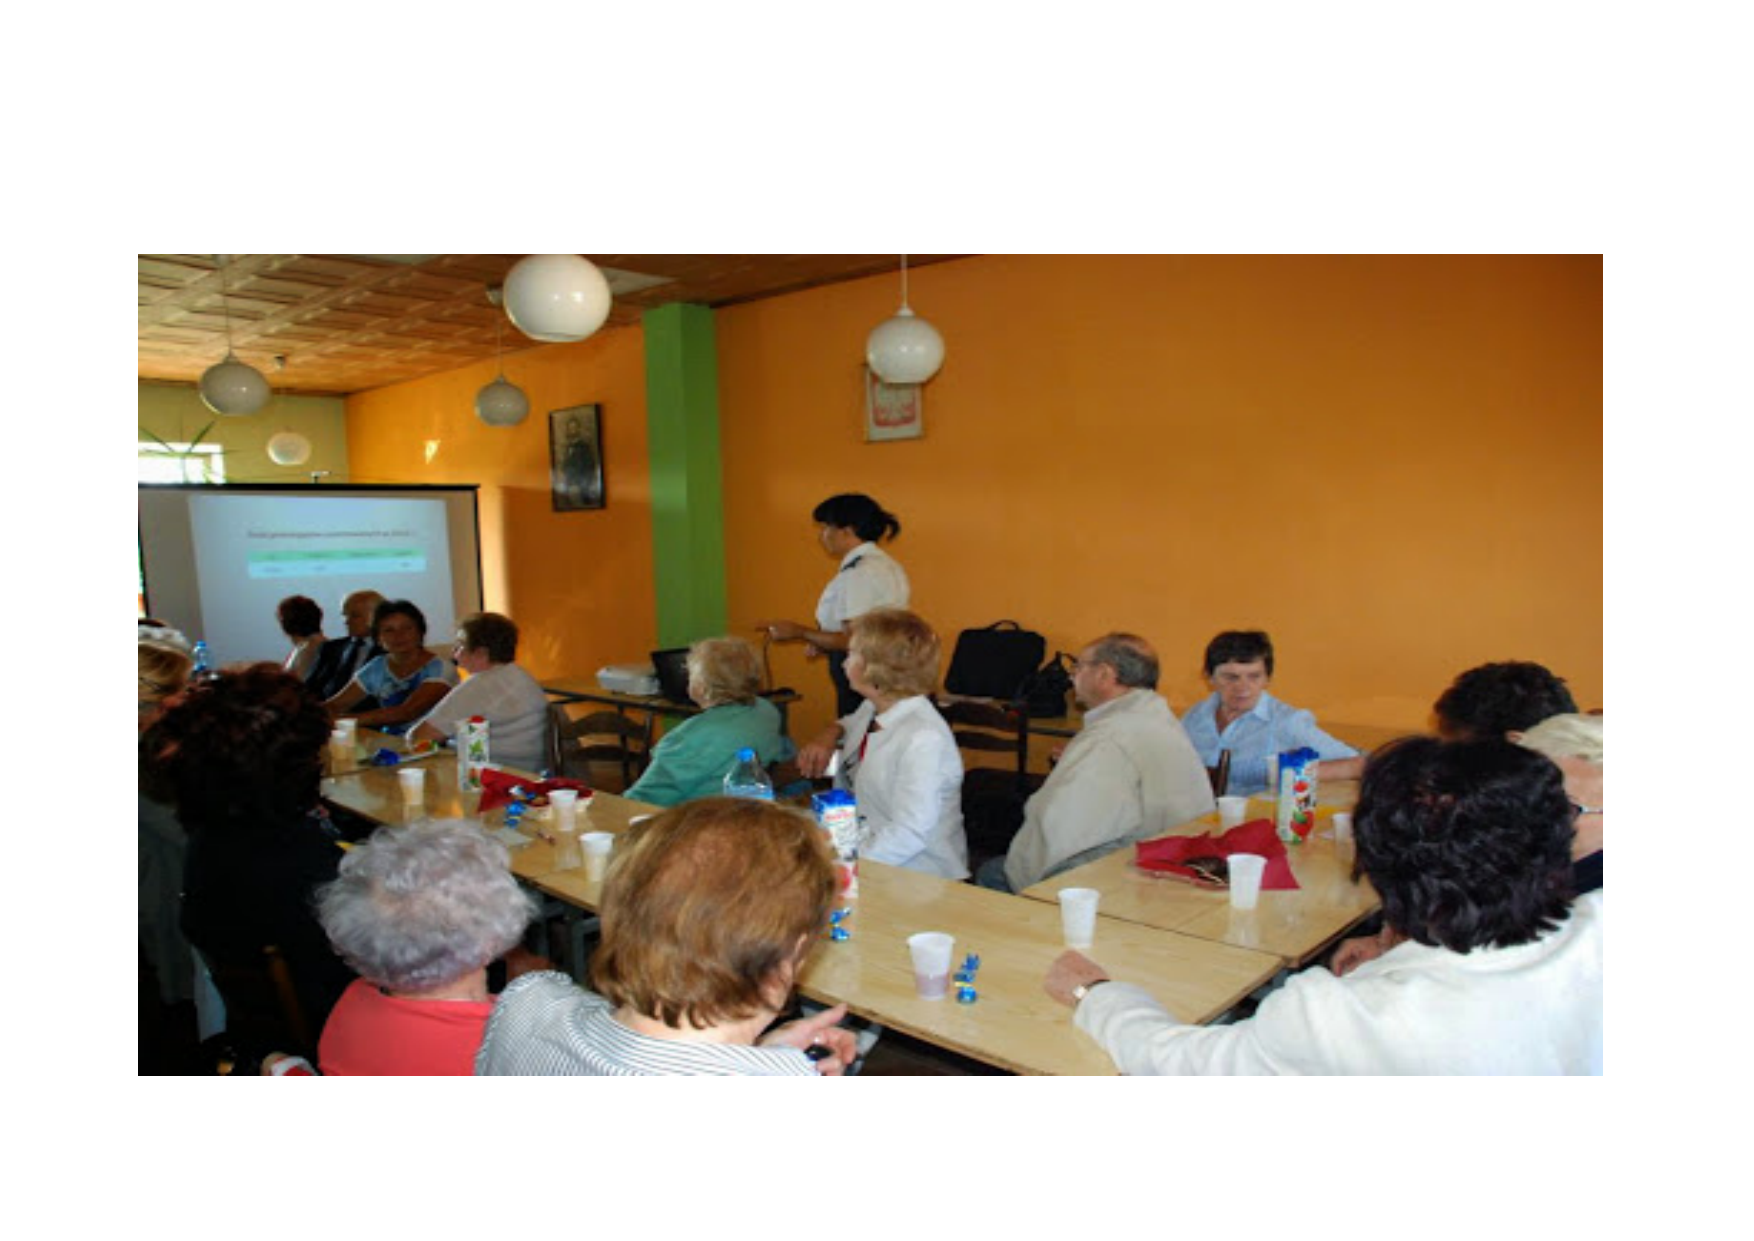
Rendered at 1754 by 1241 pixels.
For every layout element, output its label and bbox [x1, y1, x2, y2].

picture [138, 254, 1603, 1076]
